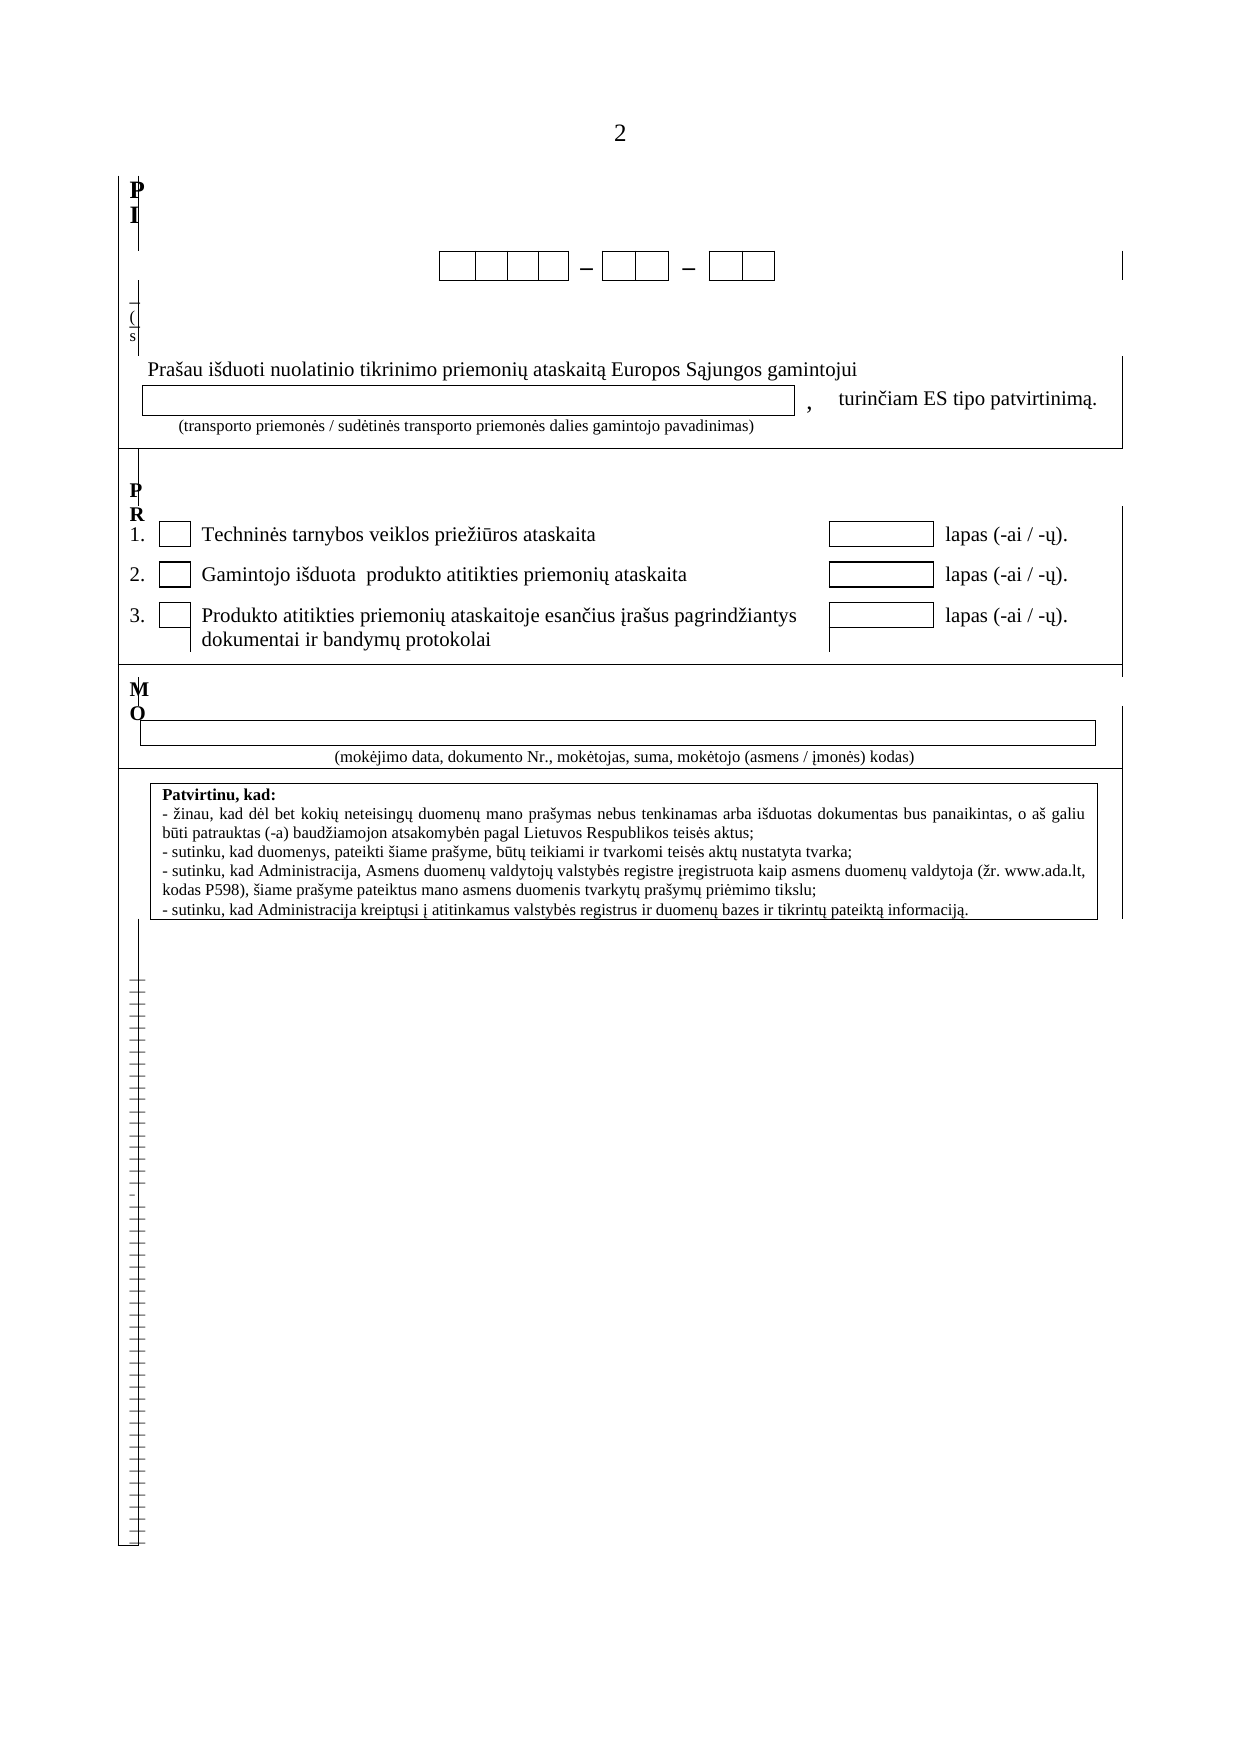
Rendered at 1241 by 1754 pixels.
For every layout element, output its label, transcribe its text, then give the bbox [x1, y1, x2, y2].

table_cell [934, 627, 962, 652]
table_cell – [569, 251, 602, 280]
table_cell [617, 706, 648, 720]
table_cell [119, 356, 143, 385]
table_cell [556, 769, 586, 783]
table_cell [495, 706, 526, 720]
table_cell [830, 603, 933, 627]
table_cell [750, 769, 782, 783]
table_cell [441, 769, 495, 783]
table_cell [782, 706, 817, 720]
table_cell _______________________________________________________ _______________________________________ _________________________________________________________ (juridinio asmens vadovo ar (parašas) (vardas ir pavardė) jo įgalioto asmens pareigos) [119, 919, 138, 1544]
table_cell [254, 652, 934, 664]
table_cell [1096, 720, 1122, 745]
table_cell [962, 586, 993, 602]
table_cell [441, 706, 495, 720]
table_cell [934, 546, 962, 561]
table_cell [190, 506, 1122, 521]
table_cell [539, 252, 568, 280]
table_cell [1085, 706, 1122, 720]
table_cell [953, 706, 984, 720]
table_cell [609, 436, 642, 448]
table_cell [119, 706, 134, 720]
table_cell _________________ (sudarymo vieta) [119, 280, 138, 356]
table_cell [775, 251, 1122, 280]
table_cell [782, 769, 817, 783]
table_cell [495, 769, 526, 783]
table_cell [418, 436, 452, 448]
table_cell [962, 665, 993, 677]
table_cell [159, 588, 190, 602]
table_cell [642, 436, 674, 448]
table_cell [119, 586, 159, 602]
table_cell [160, 563, 190, 586]
table_cell PRIDEDAMA (pažymėti „X“): [119, 478, 138, 506]
table_cell [190, 586, 410, 602]
table_cell [160, 522, 190, 546]
table_cell [133, 707, 141, 719]
table_cell [476, 252, 507, 280]
table_cell Prašau išduoti nuolatinio tikrinimo priemonių ataskaitą Europos Sąjungos gamintojui [143, 356, 988, 385]
table_cell [799, 415, 829, 436]
table_cell [714, 436, 746, 448]
table_cell [1085, 745, 1122, 768]
table_cell [192, 706, 441, 720]
table_cell [1024, 652, 1054, 664]
table_cell 1. [119, 521, 159, 546]
table_cell [233, 436, 264, 448]
table_cell [984, 706, 1017, 720]
table_cell [190, 546, 893, 561]
table_cell Gamintojo išduota produkto atitikties priemonių ataskaita [191, 561, 829, 586]
table_cell [254, 665, 934, 677]
table_cell [1087, 627, 1122, 652]
table_cell lapas (-ai / -ų). [934, 602, 1122, 627]
table_cell [988, 356, 1122, 385]
table_cell [294, 436, 325, 448]
table_cell [119, 745, 163, 768]
table_cell lapas (-ai / -ų). [934, 561, 1122, 586]
table_cell [683, 706, 717, 720]
table_cell [1054, 665, 1087, 677]
table_cell [159, 628, 190, 652]
table_cell [859, 769, 884, 783]
table_cell [586, 706, 617, 720]
table_cell [884, 706, 915, 720]
table_cell [993, 627, 1024, 652]
table_cell [1050, 769, 1085, 783]
table_cell [1054, 546, 1087, 561]
table_cell [718, 706, 749, 720]
table_cell MOKĖJIMO DUOMENYS [119, 677, 138, 706]
table_cell [1050, 706, 1085, 720]
table_cell [915, 769, 953, 783]
table_cell [1024, 665, 1054, 677]
table_cell [817, 769, 858, 783]
table_cell [486, 436, 519, 448]
table_cell [915, 706, 953, 720]
table_cell [325, 436, 354, 448]
table_cell [119, 449, 138, 478]
table_cell [1087, 546, 1122, 561]
table_cell [141, 721, 1095, 745]
table_cell [814, 436, 849, 448]
table_cell lapas (-ai / -ų). [934, 521, 1122, 546]
table_cell [119, 415, 161, 436]
table_cell [743, 252, 774, 280]
table_cell [163, 706, 192, 720]
table_cell turinčiam ES tipo patvirtinimą. [827, 385, 1122, 415]
table_cell [163, 769, 192, 783]
table_cell [1089, 436, 1122, 448]
table_cell [718, 769, 749, 783]
table_cell [508, 252, 538, 280]
table_cell [1054, 627, 1087, 652]
table_cell [778, 436, 814, 448]
table_cell [1054, 652, 1087, 664]
table_cell [119, 720, 140, 745]
table_cell [1085, 769, 1122, 783]
table_cell [549, 436, 578, 448]
table_cell [746, 436, 778, 448]
table_cell [750, 706, 782, 720]
table_cell [830, 522, 933, 546]
table_cell [519, 436, 549, 448]
table_cell [934, 652, 962, 664]
table_cell 2. [119, 561, 159, 586]
table_cell [190, 665, 254, 677]
table_cell [159, 506, 190, 521]
table_cell [354, 436, 386, 448]
table_cell [849, 436, 882, 448]
table_cell [648, 769, 683, 783]
table_cell [984, 769, 1017, 783]
table_cell [882, 436, 921, 448]
table_cell [1087, 665, 1122, 677]
table_cell Techninės tarnybos veiklos priežiūros ataskaita [191, 521, 829, 546]
table_cell [169, 436, 201, 448]
table_cell [119, 783, 150, 918]
table_cell [143, 386, 794, 415]
table_cell [683, 769, 717, 783]
table_cell [440, 252, 475, 280]
table_cell [648, 706, 683, 720]
table_cell [993, 586, 1024, 602]
table_cell [159, 652, 190, 664]
table_cell [119, 251, 439, 280]
table_cell 3. [119, 602, 159, 627]
table_cell [452, 436, 486, 448]
table_cell [119, 506, 159, 521]
table_cell , [795, 385, 827, 415]
table_cell [949, 436, 986, 448]
table_cell [119, 546, 159, 561]
table_cell [264, 436, 294, 448]
table_cell [526, 706, 556, 720]
table_cell [859, 706, 884, 720]
table_cell [119, 665, 159, 677]
table_cell [962, 652, 993, 664]
table_cell – [669, 251, 709, 280]
table_cell [192, 769, 441, 783]
table_cell [830, 563, 933, 586]
table_cell [1098, 783, 1122, 918]
table_cell [962, 627, 993, 652]
table_cell [636, 252, 668, 280]
table_cell [884, 769, 915, 783]
table_cell [674, 436, 714, 448]
table_cell [410, 586, 454, 602]
table_cell [454, 586, 962, 602]
table_cell [119, 627, 159, 652]
table_cell [1017, 769, 1050, 783]
table_cell [893, 547, 934, 561]
table_cell [159, 547, 190, 561]
table_cell [1054, 586, 1087, 602]
table_cell [986, 436, 1021, 448]
table_cell [578, 436, 609, 448]
table_cell [190, 652, 254, 664]
table_cell [993, 546, 1024, 561]
table_cell [1087, 586, 1122, 602]
table_cell [603, 252, 635, 280]
table_cell [526, 769, 556, 783]
table_cell [119, 436, 169, 448]
table_cell (transporto priemonės / sudėtinės transporto priemonės dalies gamintojo pavadinimas) [161, 416, 771, 436]
table_cell [962, 546, 993, 561]
table_cell (mokėjimo data, dokumento Nr., mokėtojas, suma, mokėtojo (asmens / įmonės) kodas) [163, 746, 1085, 768]
table_cell [1087, 652, 1122, 664]
table_cell [386, 436, 417, 448]
table_cell [1024, 546, 1054, 561]
table_cell [586, 769, 617, 783]
table_cell [201, 436, 233, 448]
table_cell [993, 652, 1024, 664]
table_cell Patvirtinu, kad: - žinau, kad dėl bet kokių neteisingų duomenų mano prašymas nebus tenkinamas arba išduotas dokumentas bus panaikintas, o aš galiu būti patrauktas (-a) baudžiamojon atsakomybėn pagal Lietuvos Respublikos teisės aktus; - sutinku, kad duomenys, pateikti šiame prašyme, būtų teikiami ir tvarkomi teisės aktų nustatyta tvarka; - sutinku, kad Administracija, Asmens duomenų valdytojų valstybės registre įregistruota kaip asmens duomenų valdytoja (žr. www.ada.lt, kodas P598), šiame prašyme pateiktus mano asmens duomenis tvarkytų prašymų priėmimo tikslu; - sutinku, kad Administracija kreiptųsi į atitinkamus valstybės registrus ir duomenų bazes ir tikrintų pateiktą informaciją. [151, 784, 1097, 918]
table_cell [1024, 586, 1054, 602]
table_cell [1021, 436, 1052, 448]
table_cell [159, 665, 190, 677]
table_cell [829, 415, 1089, 436]
table_cell [119, 385, 142, 415]
table_cell [1089, 415, 1122, 436]
table_cell [934, 665, 962, 677]
table_cell [1024, 627, 1054, 652]
table_cell [119, 769, 163, 783]
table_cell [617, 769, 648, 783]
table_cell [119, 652, 159, 664]
table_cell Produkto atitikties priemonių ataskaitoje esančius įrašus pagrindžiantys dokumentai ir bandymų protokolai [191, 602, 829, 652]
table_cell [953, 769, 984, 783]
table_cell [1052, 436, 1089, 448]
table_cell [921, 436, 949, 448]
table_cell [830, 628, 934, 652]
table_cell [817, 706, 858, 720]
table_cell [1017, 706, 1050, 720]
table_cell [556, 706, 586, 720]
table_cell [140, 706, 163, 720]
table_cell [160, 603, 190, 627]
table_cell [710, 252, 742, 280]
table_cell [993, 665, 1024, 677]
table_cell [771, 415, 799, 436]
